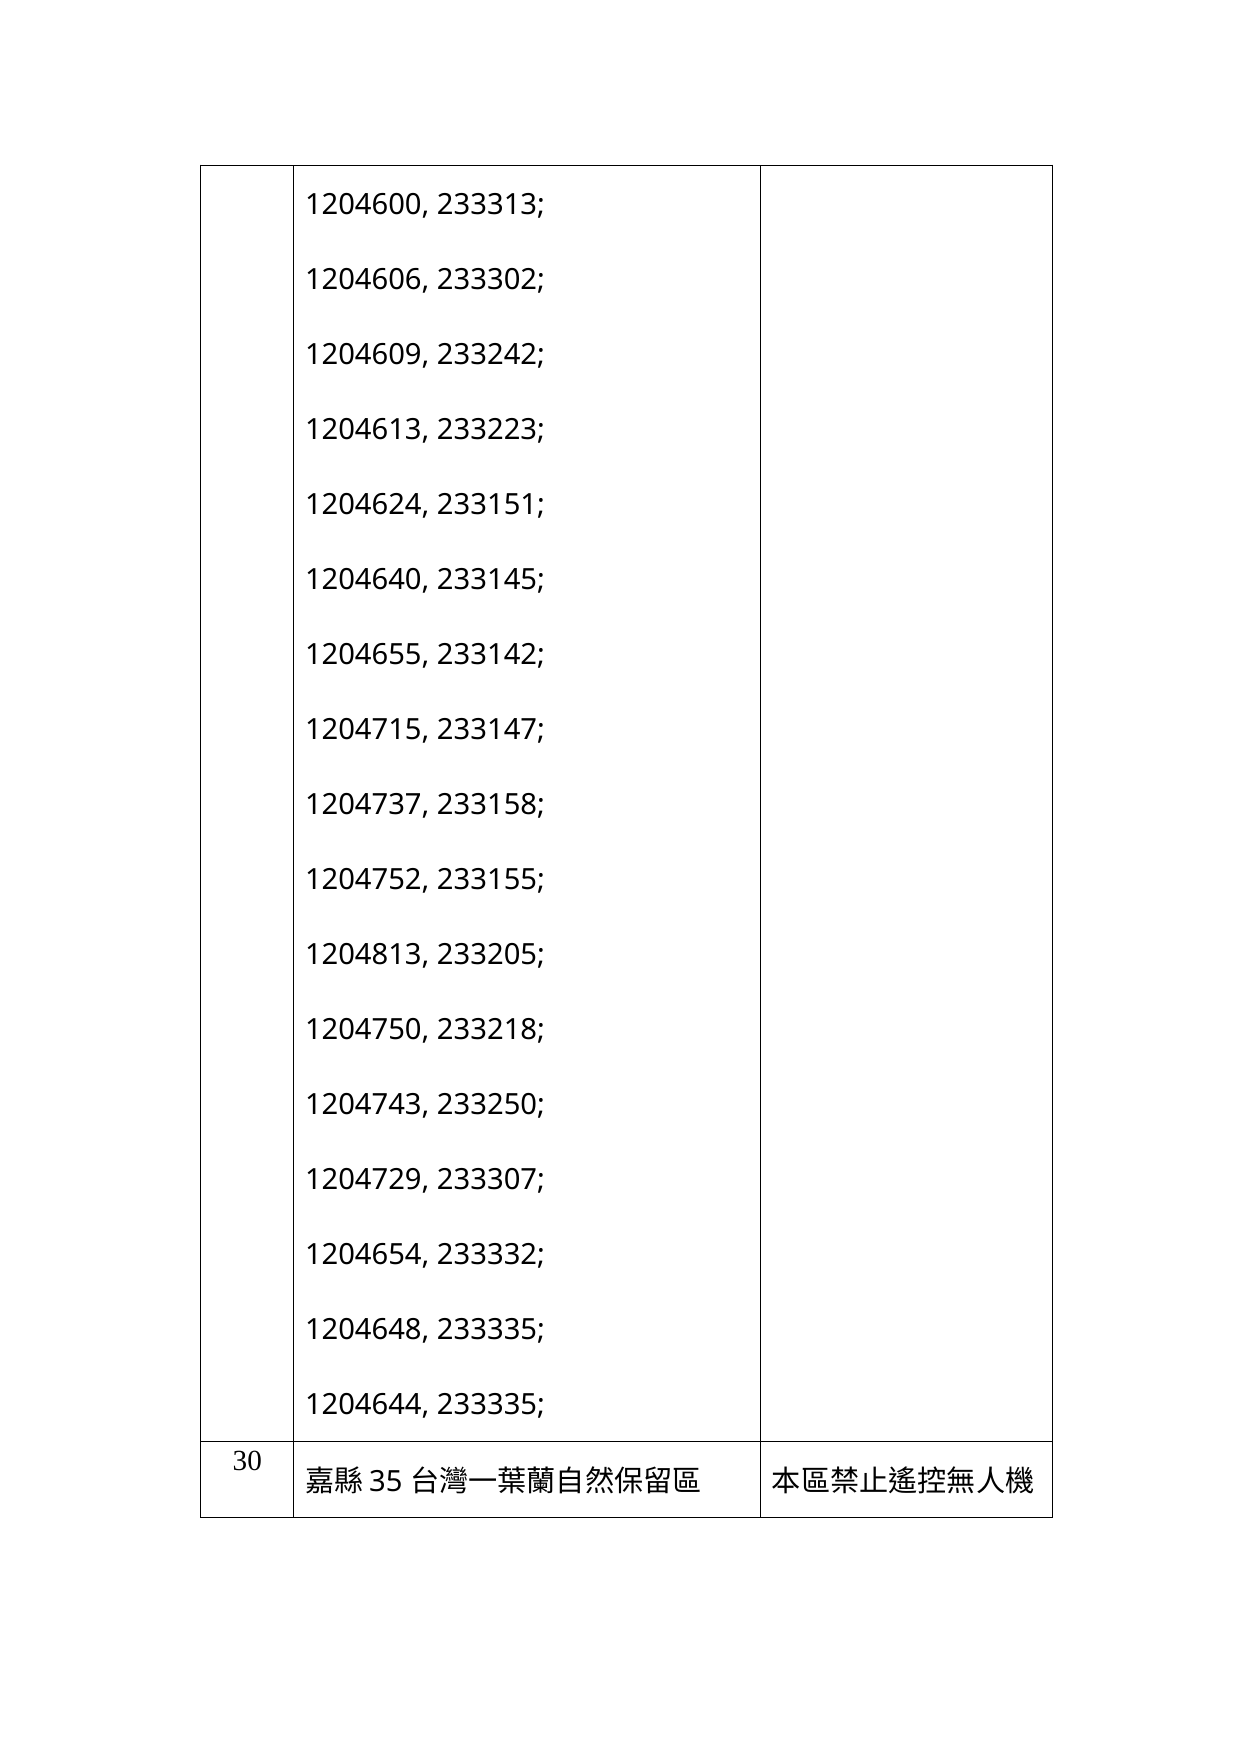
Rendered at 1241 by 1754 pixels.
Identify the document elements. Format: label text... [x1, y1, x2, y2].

table_cell 30 [201, 1442, 293, 1517]
table_cell 1204600, 233313; 1204606, 233302; 1204609, 233242; 1204613, 233223; 1204624, 233151; 1204640, 233145; 1204655, 233142; 1204715, 233147; 1204737, 233158; 1204752, 233155; 1204813, 233205; 1204750, 233218; 1204743, 233250; 1204729, 233307; 1204654, 233332; 1204648, 233335; 1204644, 233335; [294, 166, 760, 1441]
table_cell [201, 166, 293, 1441]
table_cell 本區禁止遙控無人機 [761, 1442, 1052, 1517]
table_cell [761, 166, 1052, 1441]
table_cell 嘉縣35 台灣一葉蘭自然保留區 [294, 1442, 760, 1517]
